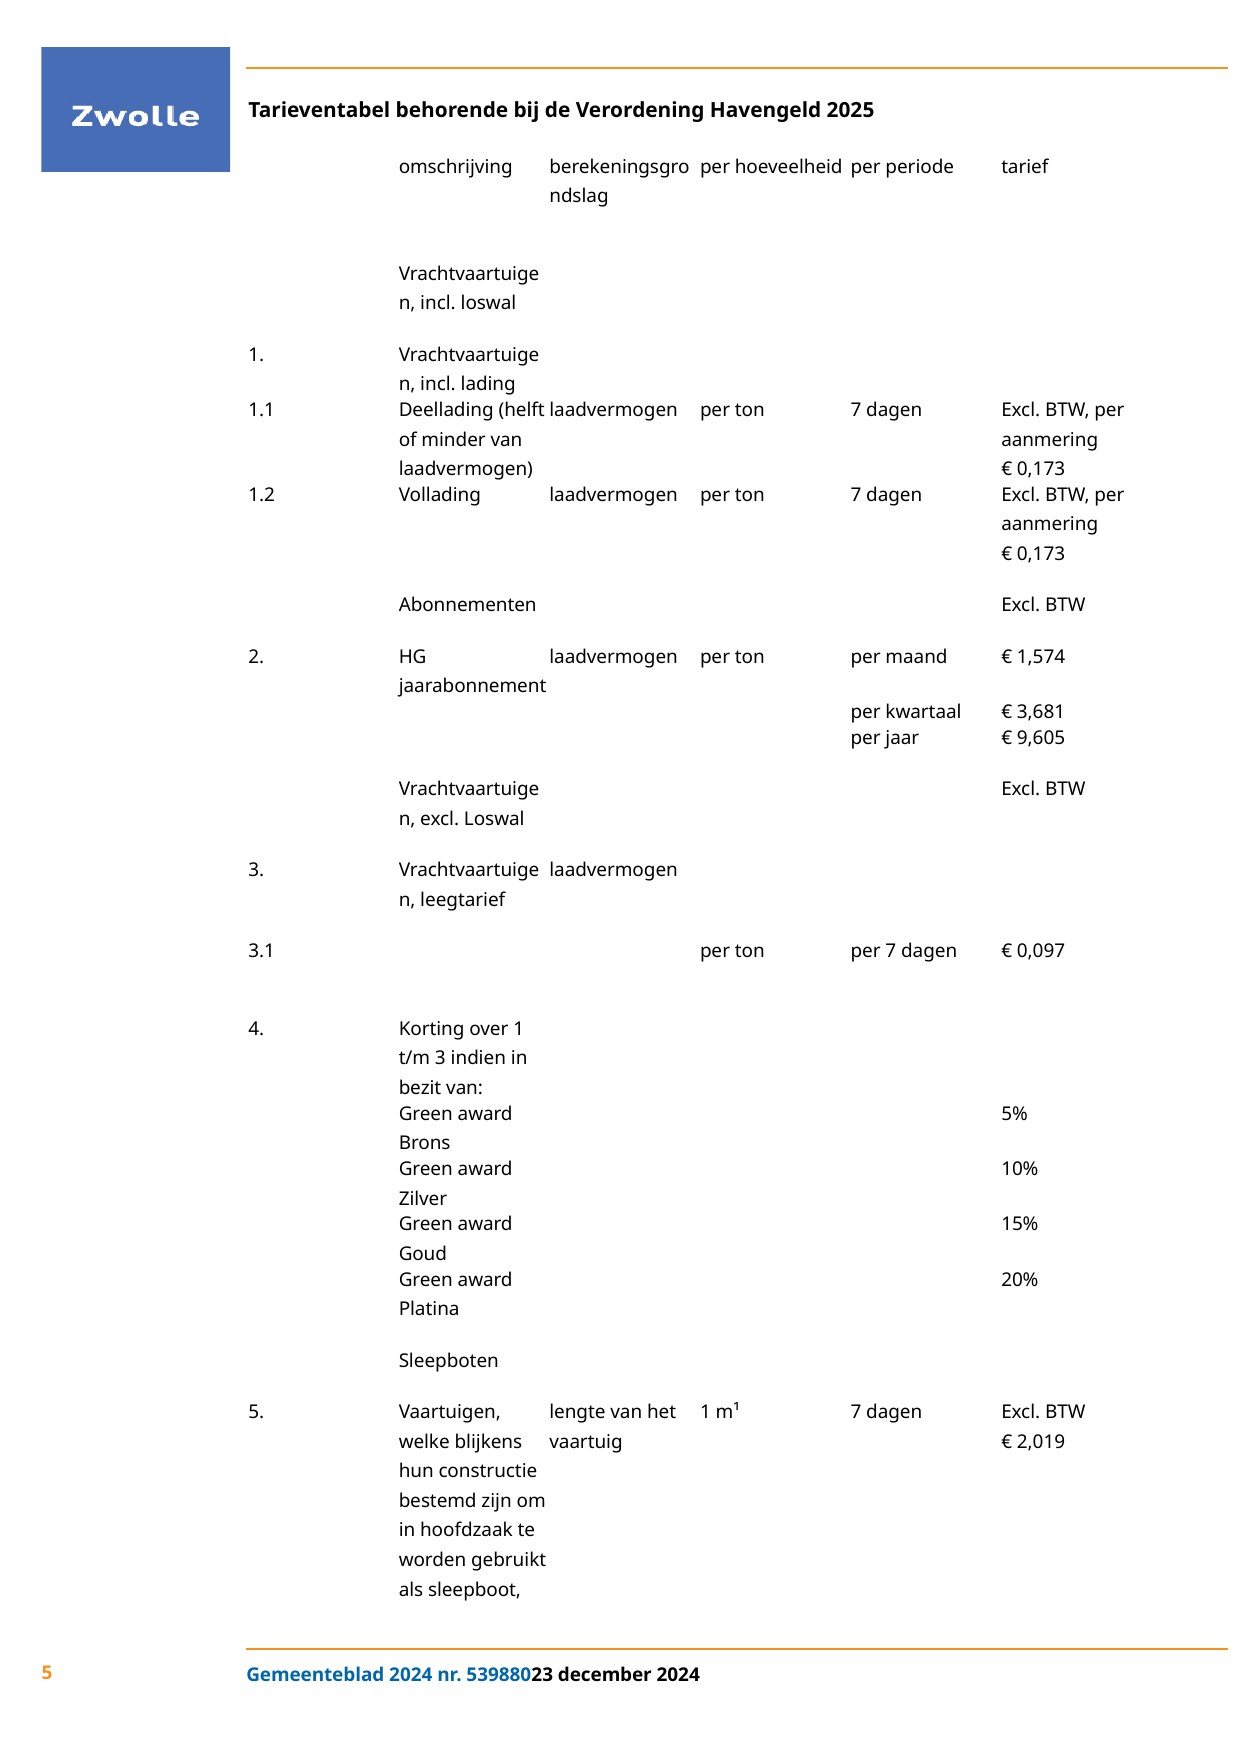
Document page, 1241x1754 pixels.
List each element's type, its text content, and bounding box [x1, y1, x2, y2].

table_cell Vrachtvaartuigen, incl. loswal [399, 260, 549, 315]
table_cell laadvermogen [549, 643, 700, 698]
table_cell per maand [850, 643, 1001, 698]
table_cell [700, 724, 850, 750]
table_cell [700, 1210, 850, 1266]
table_cell [399, 912, 549, 938]
table_cell [248, 1155, 398, 1210]
table_cell [700, 341, 850, 396]
table_cell [1001, 857, 1152, 912]
table_cell [399, 989, 549, 1015]
table_cell [248, 1373, 398, 1398]
table_cell [399, 699, 549, 724]
table_cell [248, 776, 398, 831]
table_cell [850, 831, 1001, 857]
table_cell laadvermogen [549, 481, 700, 566]
table_cell [399, 964, 549, 989]
table_cell [850, 776, 1001, 831]
table_header berekeningsgrondslag [549, 153, 700, 208]
table_cell 5. [248, 1398, 398, 1601]
table_cell 7 dagen [850, 1398, 1001, 1601]
table_header per hoeveelheid [700, 153, 850, 208]
table_cell [700, 1373, 850, 1398]
table_cell per ton [700, 481, 850, 566]
table_cell [549, 831, 700, 857]
table_cell [1001, 750, 1152, 776]
table_cell [248, 750, 398, 776]
table_cell 20% [1001, 1266, 1152, 1321]
table_cell [1001, 618, 1152, 643]
table_cell Green award Zilver [399, 1155, 549, 1210]
table_cell [700, 1266, 850, 1321]
table_cell 3. [248, 857, 398, 912]
table_header tarief [1001, 153, 1152, 208]
table_cell 1.1 [248, 396, 398, 481]
table_cell [850, 857, 1001, 912]
table_cell [248, 208, 398, 234]
table_cell [549, 1210, 700, 1266]
table_cell [700, 592, 850, 617]
table_cell [700, 964, 850, 989]
table_cell [549, 566, 700, 592]
table_cell [1001, 566, 1152, 592]
table_cell 1 m¹ [700, 1398, 850, 1601]
table_cell per 7 dagen [850, 938, 1001, 963]
table_cell [248, 1321, 398, 1347]
table_cell [399, 315, 549, 341]
table_cell [248, 234, 398, 260]
table_cell [549, 1015, 700, 1100]
table_cell [248, 699, 398, 724]
table_cell [248, 566, 398, 592]
table_cell [549, 724, 700, 750]
table_cell [549, 260, 700, 315]
table_cell [850, 1015, 1001, 1100]
table_cell 5% [1001, 1100, 1152, 1155]
table_cell 10% [1001, 1155, 1152, 1210]
table_cell Excl. BTW, per aanmering € 0,173 [1001, 396, 1152, 481]
table_cell [850, 750, 1001, 776]
table_cell [549, 1155, 700, 1210]
table_cell [700, 260, 850, 315]
table_cell [549, 699, 700, 724]
table_cell [248, 989, 398, 1015]
table_cell [1001, 1015, 1152, 1100]
table_cell [700, 750, 850, 776]
table_cell [248, 724, 398, 750]
table_cell [850, 1347, 1001, 1372]
table_cell [1001, 234, 1152, 260]
table_cell per jaar [850, 724, 1001, 750]
table_cell [850, 912, 1001, 938]
table_header per periode [850, 153, 1001, 208]
table_cell € 1,574 [1001, 643, 1152, 698]
table_cell [1001, 1347, 1152, 1372]
table_cell [248, 592, 398, 617]
table_cell [1001, 912, 1152, 938]
table_cell [850, 315, 1001, 341]
table_cell [850, 989, 1001, 1015]
table_cell [399, 938, 549, 963]
table_cell Korting over 1 t/m 3 indien in bezit van: [399, 1015, 549, 1100]
table_cell 7 dagen [850, 481, 1001, 566]
table_cell [399, 1373, 549, 1398]
table_cell Green award Brons [399, 1100, 549, 1155]
table_cell [549, 776, 700, 831]
table_cell [850, 1373, 1001, 1398]
table_cell per ton [700, 643, 850, 698]
table_cell [700, 857, 850, 912]
table_cell [248, 964, 398, 989]
table_cell [549, 1373, 700, 1398]
table_cell [700, 776, 850, 831]
table_cell [700, 234, 850, 260]
table_cell per ton [700, 938, 850, 963]
table_cell [549, 208, 700, 234]
table_cell [399, 750, 549, 776]
table_cell Sleepboten [399, 1347, 549, 1372]
table_cell [549, 964, 700, 989]
text Tarieventabel behorende bij de Verordening Havengeld 2025 [248, 95, 1152, 123]
table_cell [850, 1155, 1001, 1210]
table_cell [1001, 208, 1152, 234]
table_cell € 9,605 [1001, 724, 1152, 750]
table_cell Green award Platina [399, 1266, 549, 1321]
table_cell Vrachtvaartuigen, leegtarief [399, 857, 549, 912]
table_cell Deellading (helft of minder van laadvermogen) [399, 396, 549, 481]
table_cell [549, 1321, 700, 1347]
table_cell [1001, 341, 1152, 396]
table_cell [1001, 315, 1152, 341]
table_cell [399, 618, 549, 643]
table_cell [549, 989, 700, 1015]
table_cell Vrachtvaartuigen, incl. lading [399, 341, 549, 396]
table_cell [700, 1015, 850, 1100]
table_cell [549, 618, 700, 643]
table_cell [850, 964, 1001, 989]
table_cell [549, 912, 700, 938]
table_cell [248, 1266, 398, 1321]
table_cell per ton [700, 396, 850, 481]
table_cell lengte van het vaartuig [549, 1398, 700, 1601]
picture [41, 47, 231, 172]
table_cell [399, 831, 549, 857]
table_cell [549, 315, 700, 341]
table_cell [248, 618, 398, 643]
table_cell [248, 1210, 398, 1266]
table_cell [1001, 1321, 1152, 1347]
table_cell [399, 234, 549, 260]
table_cell [399, 208, 549, 234]
table_cell [700, 566, 850, 592]
table_cell € 3,681 [1001, 699, 1152, 724]
table_cell laadvermogen [549, 857, 700, 912]
table_cell [549, 938, 700, 963]
table_cell [700, 618, 850, 643]
table_cell Vollading [399, 481, 549, 566]
table_cell [850, 1321, 1001, 1347]
table_cell [248, 1100, 398, 1155]
table_cell [248, 912, 398, 938]
table_cell [549, 592, 700, 617]
table_cell [850, 566, 1001, 592]
table_cell [850, 341, 1001, 396]
table_cell [248, 260, 398, 315]
table_cell [1001, 964, 1152, 989]
table_cell laadvermogen [549, 396, 700, 481]
table_cell € 0,097 [1001, 938, 1152, 963]
table_cell 1.2 [248, 481, 398, 566]
table_cell [549, 341, 700, 396]
table_header [248, 153, 398, 208]
table_cell [850, 1100, 1001, 1155]
table_cell per kwartaal [850, 699, 1001, 724]
table_cell [850, 592, 1001, 617]
table_cell [1001, 260, 1152, 315]
table_cell [399, 566, 549, 592]
table_cell 1. [248, 341, 398, 396]
table_cell [700, 1321, 850, 1347]
table_cell Vaartuigen, welke blijkens hun constructie bestemd zijn om in hoofdzaak te worden gebruikt als sleepboot, [399, 1398, 549, 1601]
table_cell [549, 1347, 700, 1372]
table_cell [850, 234, 1001, 260]
table_cell [850, 618, 1001, 643]
table_cell [700, 315, 850, 341]
table_cell [700, 912, 850, 938]
table_cell [248, 831, 398, 857]
table_cell 15% [1001, 1210, 1152, 1266]
table_cell Excl. BTW € 2,019 [1001, 1398, 1152, 1601]
table_cell 2. [248, 643, 398, 698]
table_cell [248, 1347, 398, 1372]
table_cell [399, 724, 549, 750]
table_cell [549, 234, 700, 260]
table_cell [700, 208, 850, 234]
table_cell Excl. BTW, per aanmering € 0,173 [1001, 481, 1152, 566]
table_cell [700, 1155, 850, 1210]
table_cell 7 dagen [850, 396, 1001, 481]
table_cell [549, 750, 700, 776]
table_cell Green award Goud [399, 1210, 549, 1266]
table_cell [248, 315, 398, 341]
table_cell [700, 699, 850, 724]
table_cell Abonnementen [399, 592, 549, 617]
table_cell [850, 1210, 1001, 1266]
table_cell [549, 1100, 700, 1155]
table_header omschrijving [399, 153, 549, 208]
table_cell [700, 831, 850, 857]
table_cell HG jaarabonnement [399, 643, 549, 698]
table_cell [700, 1347, 850, 1372]
table_cell [1001, 989, 1152, 1015]
table_cell [850, 260, 1001, 315]
table_cell [850, 208, 1001, 234]
table_cell [1001, 831, 1152, 857]
table_cell 4. [248, 1015, 398, 1100]
table_cell Excl. BTW [1001, 776, 1152, 831]
table_cell [399, 1321, 549, 1347]
table_cell [1001, 1373, 1152, 1398]
table_cell 3.1 [248, 938, 398, 963]
table_cell [850, 1266, 1001, 1321]
table_cell [549, 1266, 700, 1321]
table_cell Excl. BTW [1001, 592, 1152, 617]
table_cell [700, 1100, 850, 1155]
table_cell Vrachtvaartuigen, excl. Loswal [399, 776, 549, 831]
table_cell [700, 989, 850, 1015]
